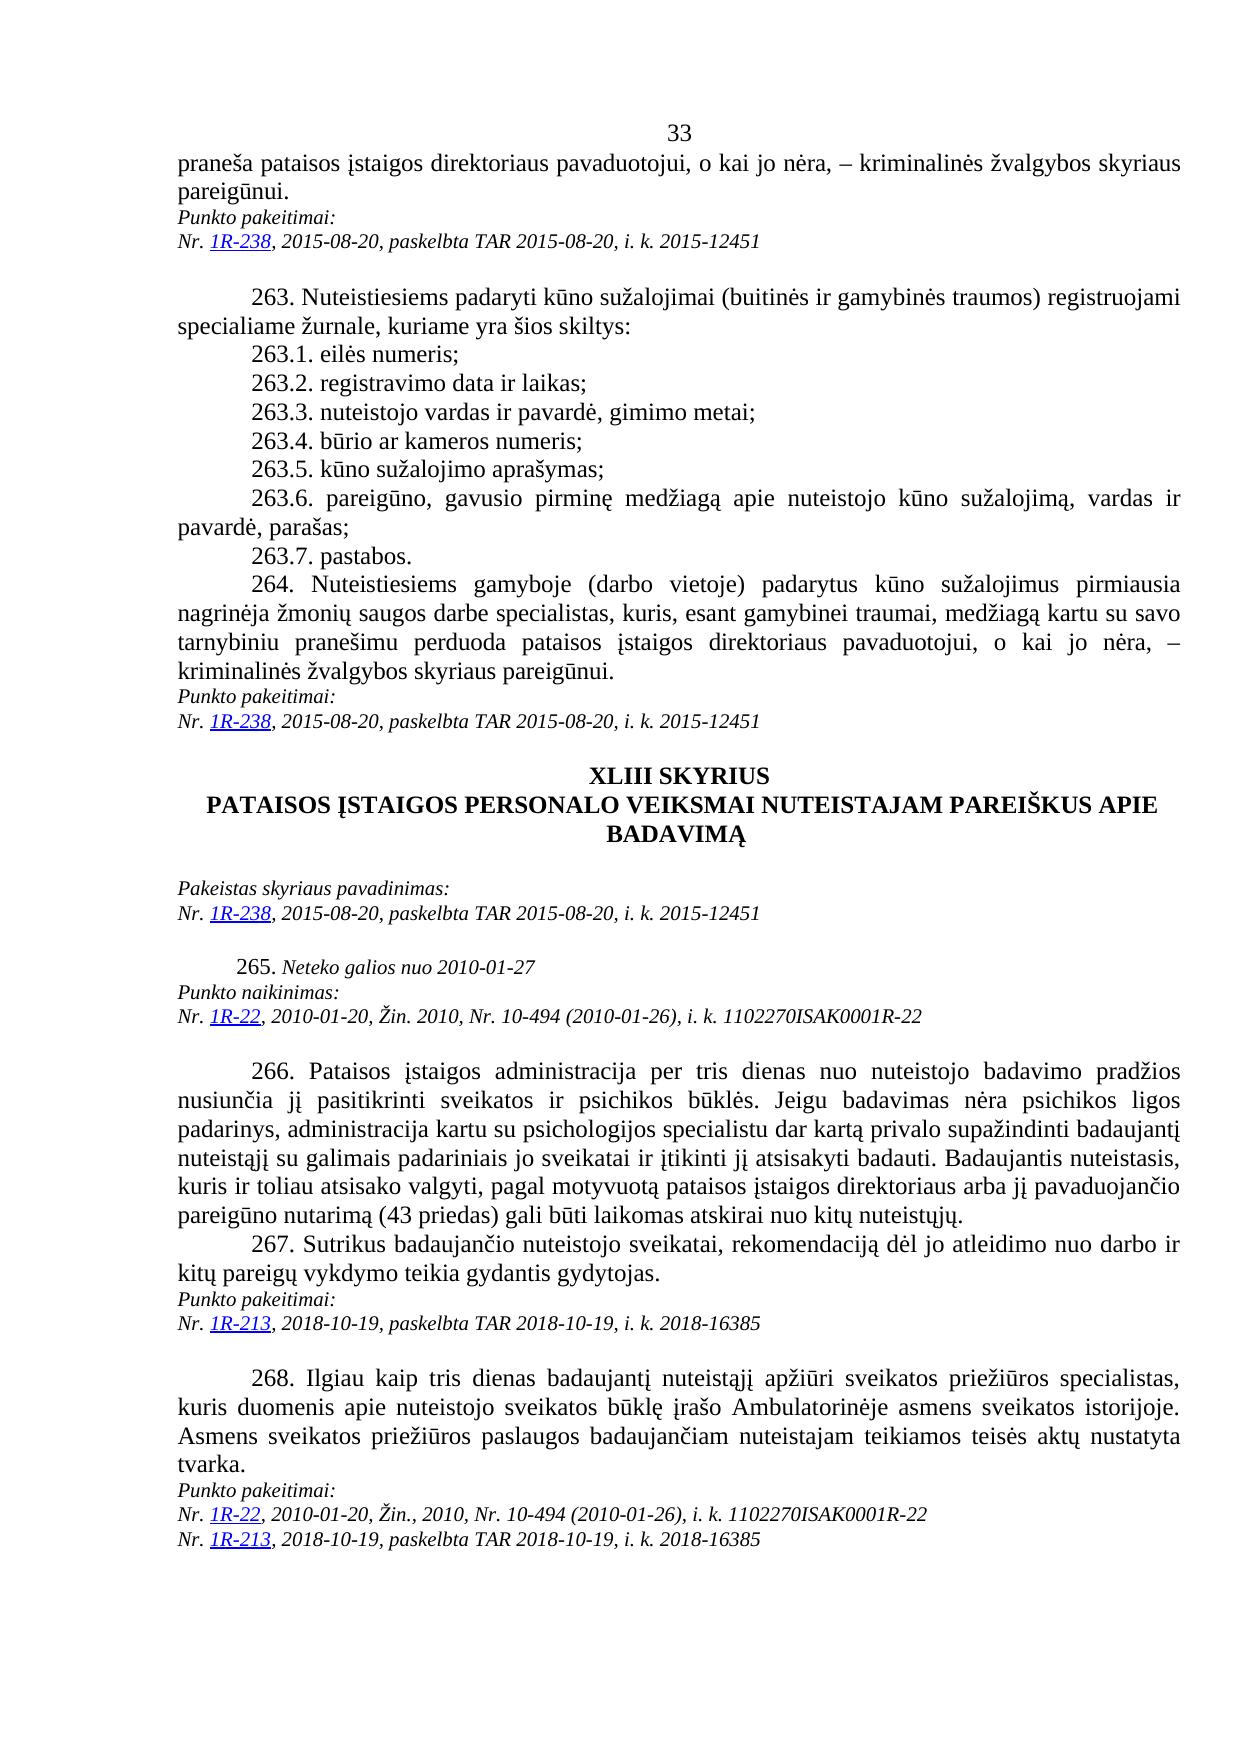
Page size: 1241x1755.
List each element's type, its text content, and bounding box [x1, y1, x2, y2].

text Nr. 1R-238, 2015-08-20, paskelbta TAR 2015-08-20, i. k. 2015-12451 [177, 900, 1181, 924]
text Nr. 1R-238, 2015-08-20, paskelbta TAR 2015-08-20, i. k. 2015-12451 [177, 708, 1181, 733]
text praneša pataisos įstaigos direktoriaus pavaduotojui, o kai jo nėra, – kriminalinės žvalgybos skyriaus pareigūnui. [177, 148, 1181, 205]
text PATAISOS ĮSTAIGOS PERSONALO VEIKSMAI NUTEISTAJAM PAREIŠKUS APIE BADAVIMĄ [177, 790, 1181, 848]
text 263.6. pareigūno, gavusio pirminę medžiagą apie nuteistojo kūno sužalojimą, vardas ir pavardė, parašas; [177, 483, 1181, 541]
text 267. Sutrikus badaujančio nuteistojo sveikatai, rekomendaciją dėl jo atleidimo nuo darbo ir kitų pareigų vykdymo teikia gydantis gydytojas. [177, 1229, 1181, 1286]
text 263.7. pastabos. [177, 541, 1181, 569]
text Punkto naikinimas: [177, 979, 1181, 1004]
text Nr. 1R-22, 2010-01-20, Žin. 2010, Nr. 10-494 (2010-01-26), i. k. 1102270ISAK0001R-22 [177, 1004, 1181, 1028]
text 263.4. būrio ar kameros numeris; [177, 426, 1181, 454]
text Nr. 1R-213, 2018-10-19, paskelbta TAR 2018-10-19, i. k. 2018-16385 [177, 1311, 1181, 1334]
text 263.5. kūno sužalojimo aprašymas; [177, 454, 1181, 483]
text 266. Pataisos įstaigos administracija per tris dienas nuo nuteistojo badavimo pradžios nusiunčia jį pasitikrinti sveikatos ir psichikos būklės. Jeigu badavimas nėra psichikos ligos padarinys, administracija kartu su psichologijos specialistu dar kartą privalo supažindinti badaujantį nuteistąjį su galimais padariniais jo sveikatai ir įtikinti jį atsisakyti badauti. Badaujantis nuteistasis, kuris ir toliau atsisako valgyti, pagal motyvuotą pataisos įstaigos direktoriaus arba jį pavaduojančio pareigūno nutarimą (43 priedas) gali būti laikomas atskirai nuo kitų nuteistųjų. [177, 1056, 1181, 1229]
text XLIII SKYRIUS [177, 761, 1181, 790]
text Punkto pakeitimai: [177, 1478, 1181, 1502]
text 268. Ilgiau kaip tris dienas badaujantį nuteistąjį apžiūri sveikatos priežiūros specialistas, kuris duomenis apie nuteistojo sveikatos būklę įrašo Ambulatorinėje asmens sveikatos istorijoje. Asmens sveikatos priežiūros paslaugos badaujančiam nuteistajam teikiamos teisės aktų nustatyta tvarka. [177, 1363, 1181, 1478]
text Nr. 1R-238, 2015-08-20, paskelbta TAR 2015-08-20, i. k. 2015-12451 [177, 229, 1181, 253]
text 263.2. registravimo data ir laikas; [177, 368, 1181, 397]
text Nr. 1R-213, 2018-10-19, paskelbta TAR 2018-10-19, i. k. 2018-16385 [177, 1526, 1181, 1551]
text Nr. 1R-22, 2010-01-20, Žin., 2010, Nr. 10-494 (2010-01-26), i. k. 1102270ISAK0001R-22 [177, 1502, 1181, 1526]
text 263.3. nuteistojo vardas ir pavardė, gimimo metai; [177, 397, 1181, 426]
text 265. Neteko galios nuo 2010-01-27 [177, 953, 1181, 979]
text Punkto pakeitimai: [177, 205, 1181, 229]
text Pakeistas skyriaus pavadinimas: [177, 876, 1181, 900]
text Punkto pakeitimai: [177, 684, 1181, 708]
text 263. Nuteistiesiems padaryti kūno sužalojimai (buitinės ir gamybinės traumos) registruojami specialiame žurnale, kuriame yra šios skiltys: [177, 282, 1181, 339]
text 263.1. eilės numeris; [177, 339, 1181, 368]
text 264. Nuteistiesiems gamyboje (darbo vietoje) padarytus kūno sužalojimus pirmiausia nagrinėja žmonių saugos darbe specialistas, kuris, esant gamybinei traumai, medžiagą kartu su savo tarnybiniu pranešimu perduoda pataisos įstaigos direktoriaus pavaduotojui, o kai jo nėra, – kriminalinės žvalgybos skyriaus pareigūnui. [177, 569, 1181, 684]
text Punkto pakeitimai: [177, 1286, 1181, 1311]
